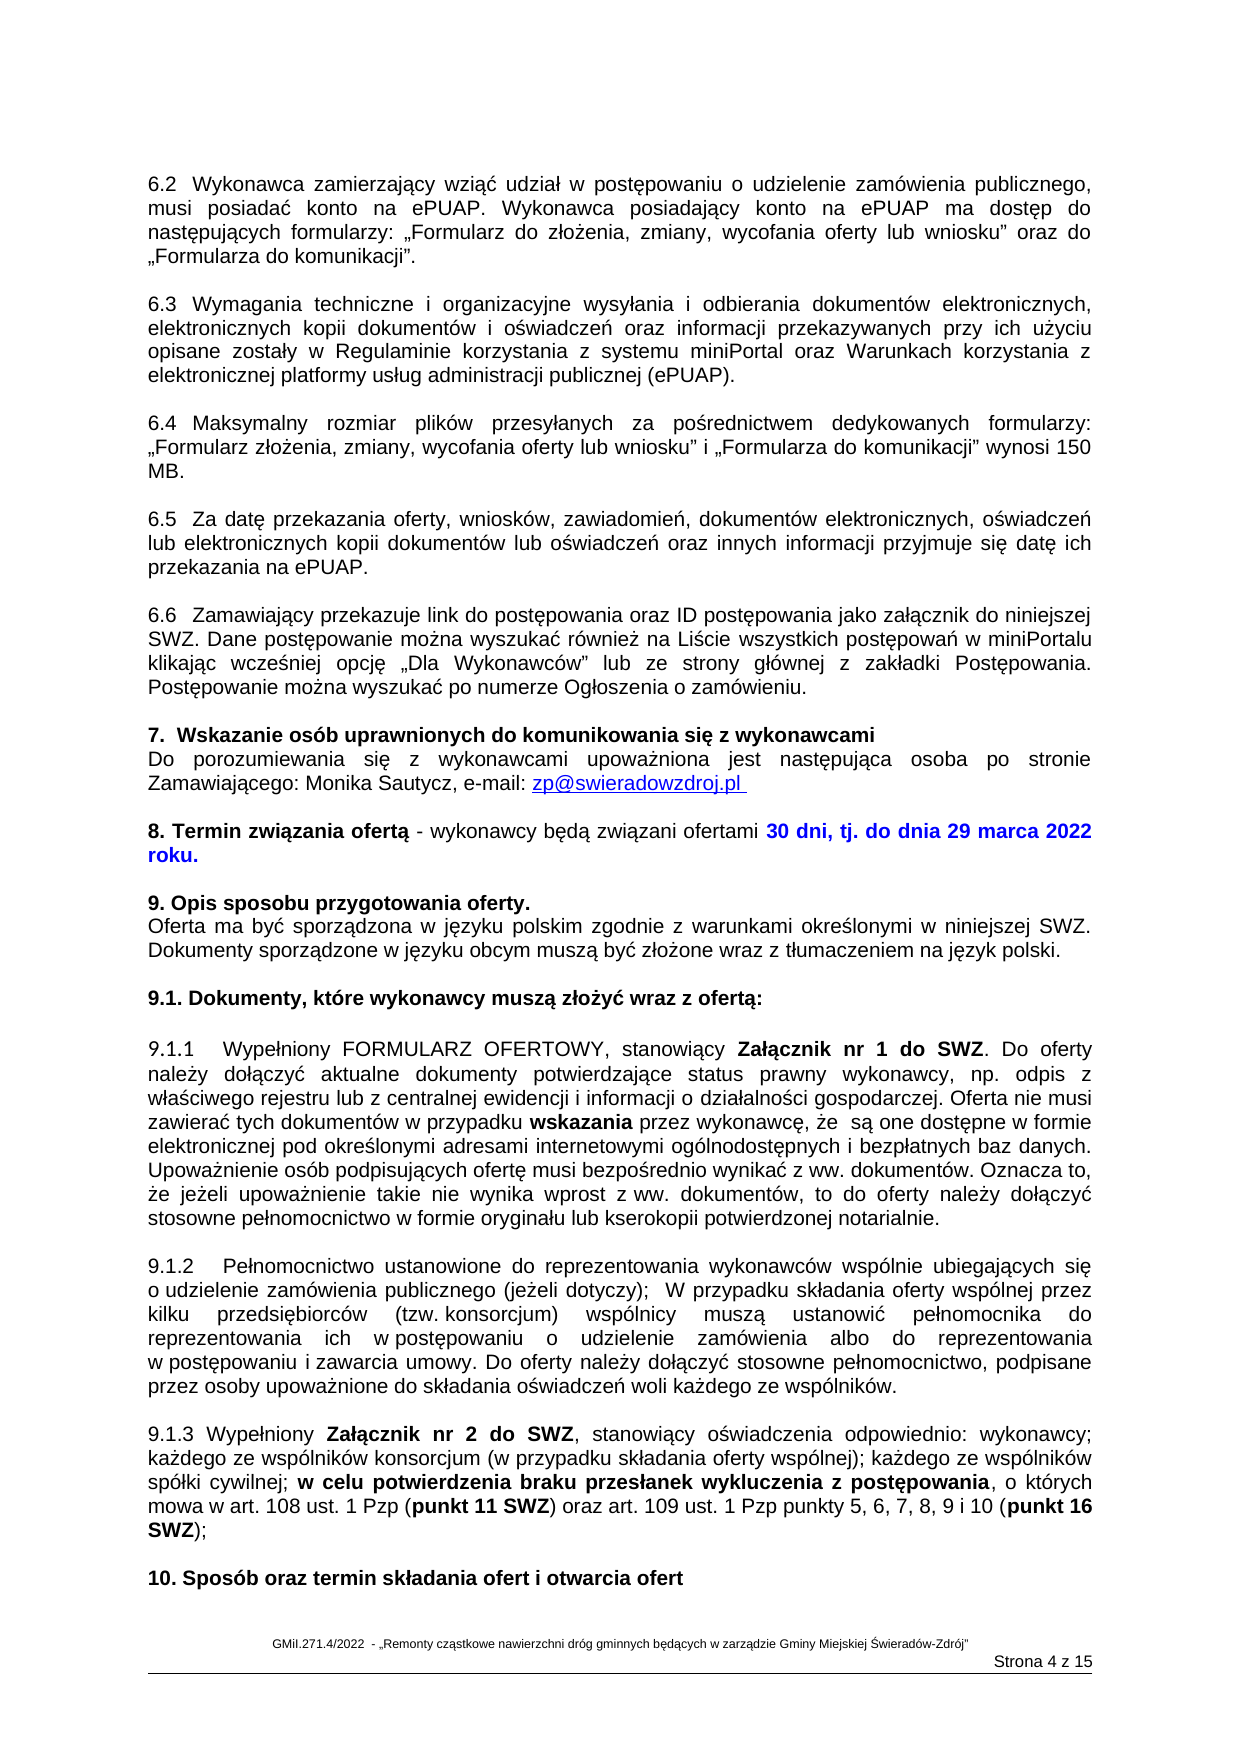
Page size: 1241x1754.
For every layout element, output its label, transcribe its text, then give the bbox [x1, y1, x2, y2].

list Pełnomocnictwo ustanowione do reprezentowania wykonawców wspólnie ubiegających się o udzielenie zamówienia publicznego (jeżeli dotyczy); W przypadku składania oferty wspólnej przez kilku przedsiębiorców (tzw. konsorcjum) wspólnicy muszą ustanowić pełnomocnika do reprezentowania ich w postępowaniu o udzielenie zamówienia albo do reprezentowania w postępowaniu i zawarcia umowy. Do oferty należy dołączyć stosowne pełnomocnictwo, podpisane przez osoby upoważnione do składania oświadczeń woli każdego ze wspólników. [148, 1254, 1092, 1398]
text 9. Opis sposobu przygotowania oferty. [148, 890, 1092, 914]
text 7. Wskazanie osób uprawnionych do komunikowania się z wykonawcami [148, 723, 1092, 747]
list Zamawiający przekazuje link do postępowania oraz ID postępowania jako załącznik do niniejszej SWZ. Dane postępowanie można wyszukać również na Liście wszystkich postępowań w miniPortalu klikając wcześniej opcję „Dla Wykonawców” lub ze strony głównej z zakładki Postępowania. Postępowanie można wyszukać po numerze Ogłoszenia o zamówieniu. [148, 603, 1092, 699]
text Do porozumiewania się z wykonawcami upoważniona jest następująca osoba po stronie Zamawiającego: Monika Sautycz, e-mail: zp@swieradowzdroj.pl [148, 747, 1092, 794]
list Wypełniony FORMULARZ OFERTOWY, stanowiący Załącznik nr 1 do SWZ. Do oferty należy dołączyć aktualne dokumenty potwierdzające status prawny wykonawcy, np. odpis z właściwego rejestru lub z centralnej ewidencji i informacji o działalności gospodarczej. Oferta nie musi zawierać tych dokumentów w przypadku wskazania przez wykonawcę, że są one dostępne w formie elektronicznej pod określonymi adresami internetowymi ogólnodostępnych i bezpłatnych baz danych. Upoważnienie osób podpisujących ofertę musi bezpośrednio wynikać z ww. dokumentów. Oznacza to, że jeżeli upoważnienie takie nie wynika wprost z ww. dokumentów, to do oferty należy dołączyć stosowne pełnomocnictwo w formie oryginału lub kserokopii potwierdzonej notarialnie. [148, 1034, 1092, 1230]
list Maksymalny rozmiar plików przesyłanych za pośrednictwem dedykowanych formularzy: „Formularz złożenia, zmiany, wycofania oferty lub wniosku” i „Formularza do komunikacji” wynosi 150 MB. [148, 411, 1092, 483]
text 9.1. Dokumenty, które wykonawcy muszą złożyć wraz z ofertą: [148, 986, 1092, 1010]
list Wymagania techniczne i organizacyjne wysyłania i odbierania dokumentów elektronicznych, elektronicznych kopii dokumentów i oświadczeń oraz informacji przekazywanych przy ich użyciu opisane zostały w Regulaminie korzystania z systemu miniPortal oraz Warunkach korzystania z elektronicznej platformy usług administracji publicznej (ePUAP). [148, 291, 1092, 387]
text 8. Termin związania ofertą - wykonawcy będą związani ofertami 30 dni, tj. do dnia 29 marca 2022 roku. [148, 818, 1092, 866]
text 9.1.3 Wypełniony Załącznik nr 2 do SWZ, stanowiący oświadczenia odpowiednio: wykonawcy; każdego ze wspólników konsorcjum (w przypadku składania oferty wspólnej); każdego ze wspólników spółki cywilnej; w celu potwierdzenia braku przesłanek wykluczenia z postępowania, o których mowa w art. 108 ust. 1 Pzp (punkt 11 SWZ) oraz art. 109 ust. 1 Pzp punkty 5, 6, 7, 8, 9 i 10 (punkt 16 SWZ); [148, 1422, 1092, 1541]
text 10. Sposób oraz termin składania ofert i otwarcia ofert [148, 1565, 1092, 1589]
list Za datę przekazania oferty, wniosków, zawiadomień, dokumentów elektronicznych, oświadczeń lub elektronicznych kopii dokumentów lub oświadczeń oraz innych informacji przyjmuje się datę ich przekazania na ePUAP. [148, 507, 1092, 579]
text Oferta ma być sporządzona w języku polskim zgodnie z warunkami określonymi w niniejszej SWZ. Dokumenty sporządzone w języku obcym muszą być złożone wraz z tłumaczeniem na język polski. [148, 914, 1092, 962]
list Wykonawca zamierzający wziąć udział w postępowaniu o udzielenie zamówienia publicznego, musi posiadać konto na ePUAP. Wykonawca posiadający konto na ePUAP ma dostęp do następujących formularzy: „Formularz do złożenia, zmiany, wycofania oferty lub wniosku” oraz do „Formularza do komunikacji”. [148, 172, 1092, 267]
